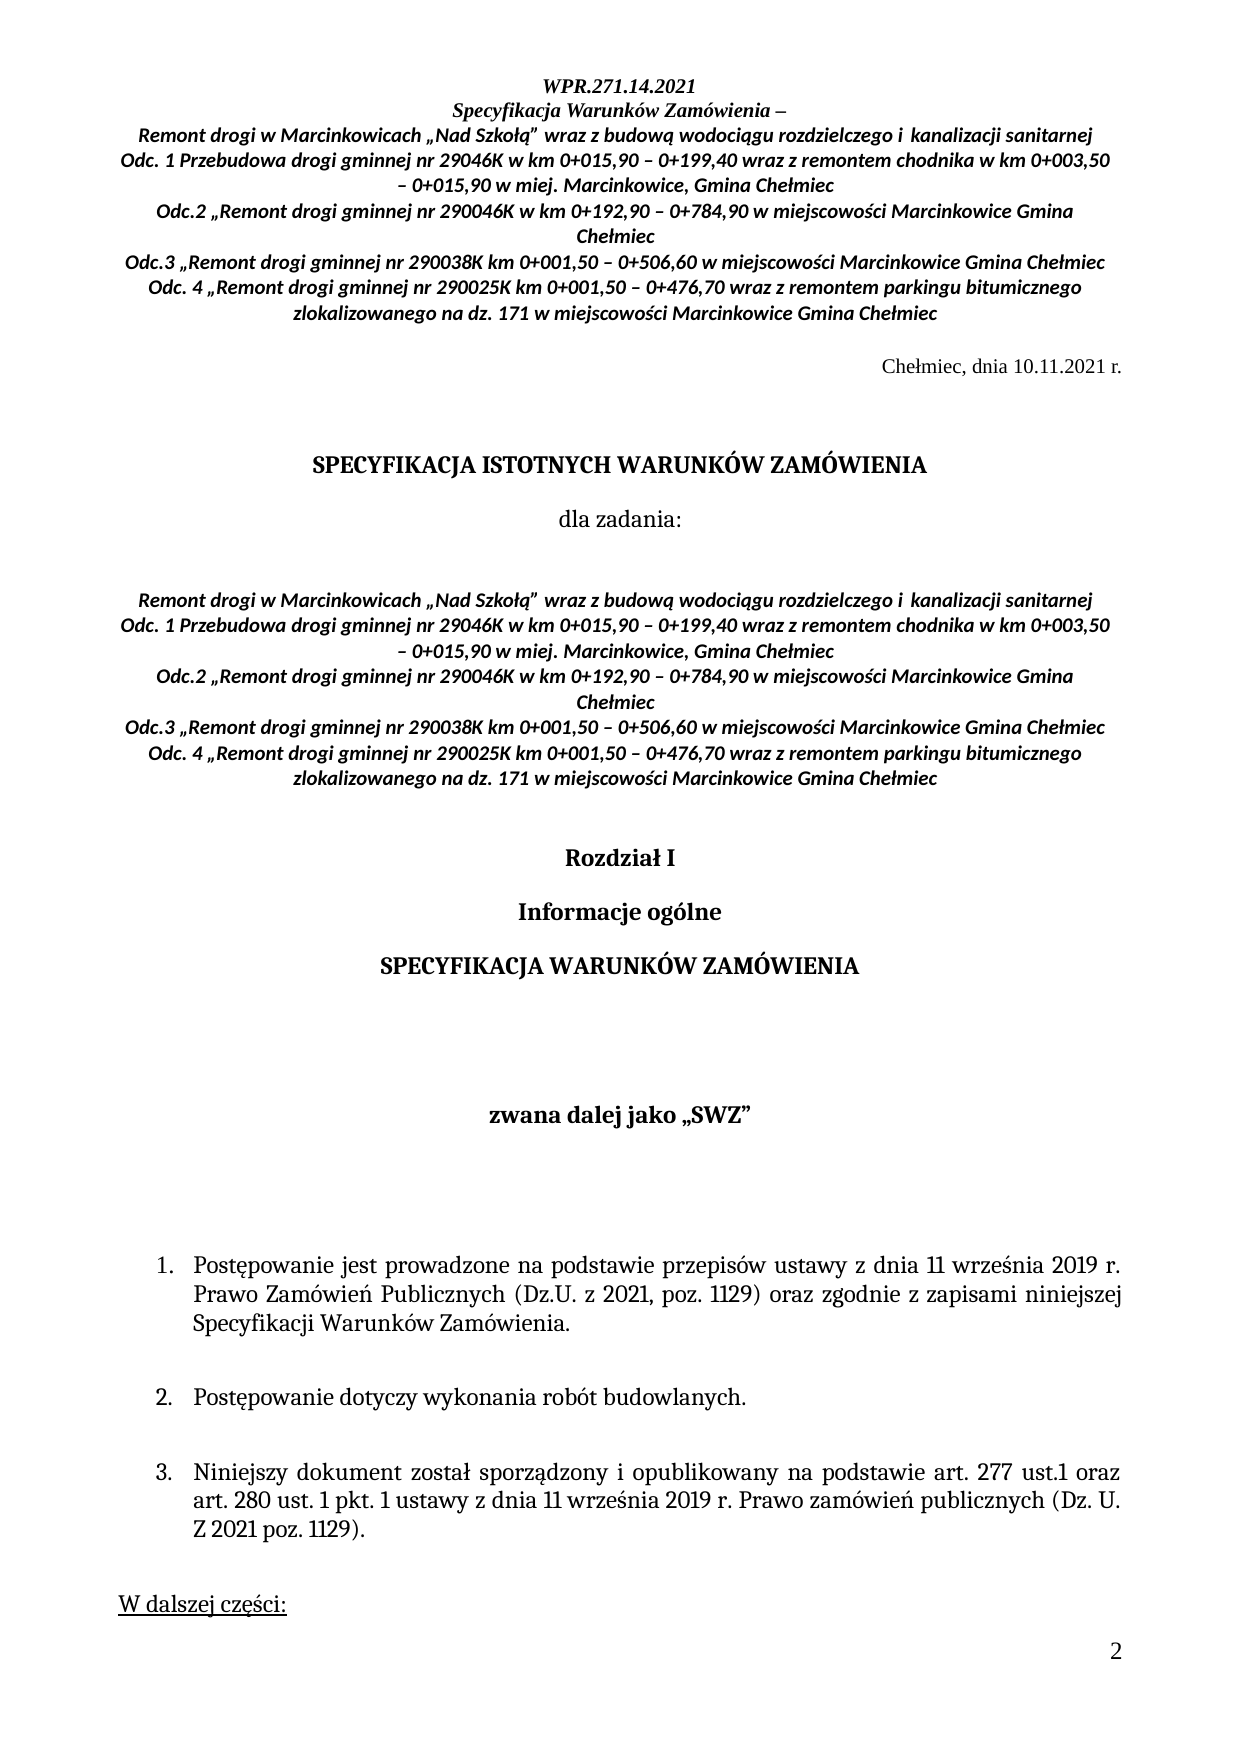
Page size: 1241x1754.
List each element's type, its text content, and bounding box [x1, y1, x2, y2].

list Postępowanie jest prowadzone na podstawie przepisów ustawy z dnia 11 września 2019 r. Prawo Zamówień Publicznych (Dz.U. z 2021, poz. 1129) oraz zgodnie z zapisami niniejszej Specyfikacji Warunków Zamówienia. [156, 1250, 1122, 1337]
text SPECYFIKACJA ISTOTNYCH WARUNKÓW ZAMÓWIENIA [118, 451, 1122, 480]
text Odc.3 „Remont drogi gminnej nr 290038K km 0+001,50 – 0+506,60 w miejscowości Marcinkowice Gmina Chełmiec [118, 714, 1115, 740]
text Chełmiec, dnia 10.11.2021 r. [118, 354, 1122, 378]
list Niniejszy dokument został sporządzony i opublikowany na podstawie art. 277 ust.1 oraz art. 280 ust. 1 pkt. 1 ustawy z dnia 11 września 2019 r. Prawo zamówień publicznych (Dz. U. Z 2021 poz. 1129). [156, 1458, 1122, 1544]
text Odc. 4 „Remont drogi gminnej nr 290025K km 0+001,50 – 0+476,70 wraz z remontem parkingu bitumicznego zlokalizowanego na dz. 171 w miejscowości Marcinkowice Gmina Chełmiec [118, 740, 1115, 791]
text dla zadania: [118, 505, 1122, 533]
list Postępowanie dotyczy wykonania robót budowlanych. [156, 1383, 1122, 1412]
text Informacje ogólne [118, 898, 1122, 927]
text Odc. 1 Przebudowa drogi gminnej nr 29046K w km 0+015,90 – 0+199,40 wraz z remontem chodnika w km 0+003,50 – 0+015,90 w miej. Marcinkowice, Gmina Chełmiec [118, 613, 1115, 663]
text SPECYFIKACJA WARUNKÓW ZAMÓWIENIA [118, 952, 1122, 981]
text Remont drogi w Marcinkowicach „Nad Szkołą” wraz z budową wodociągu rozdzielczego i kanalizacji sanitarnej [118, 587, 1115, 613]
text zwana dalej jako „SWZ” [118, 1101, 1122, 1130]
text W dalszej części: [118, 1590, 1122, 1618]
text Rozdział I [118, 844, 1122, 873]
text Odc.2 „Remont drogi gminnej nr 290046K w km 0+192,90 – 0+784,90 w miejscowości Marcinkowice Gmina Chełmiec [118, 663, 1115, 714]
